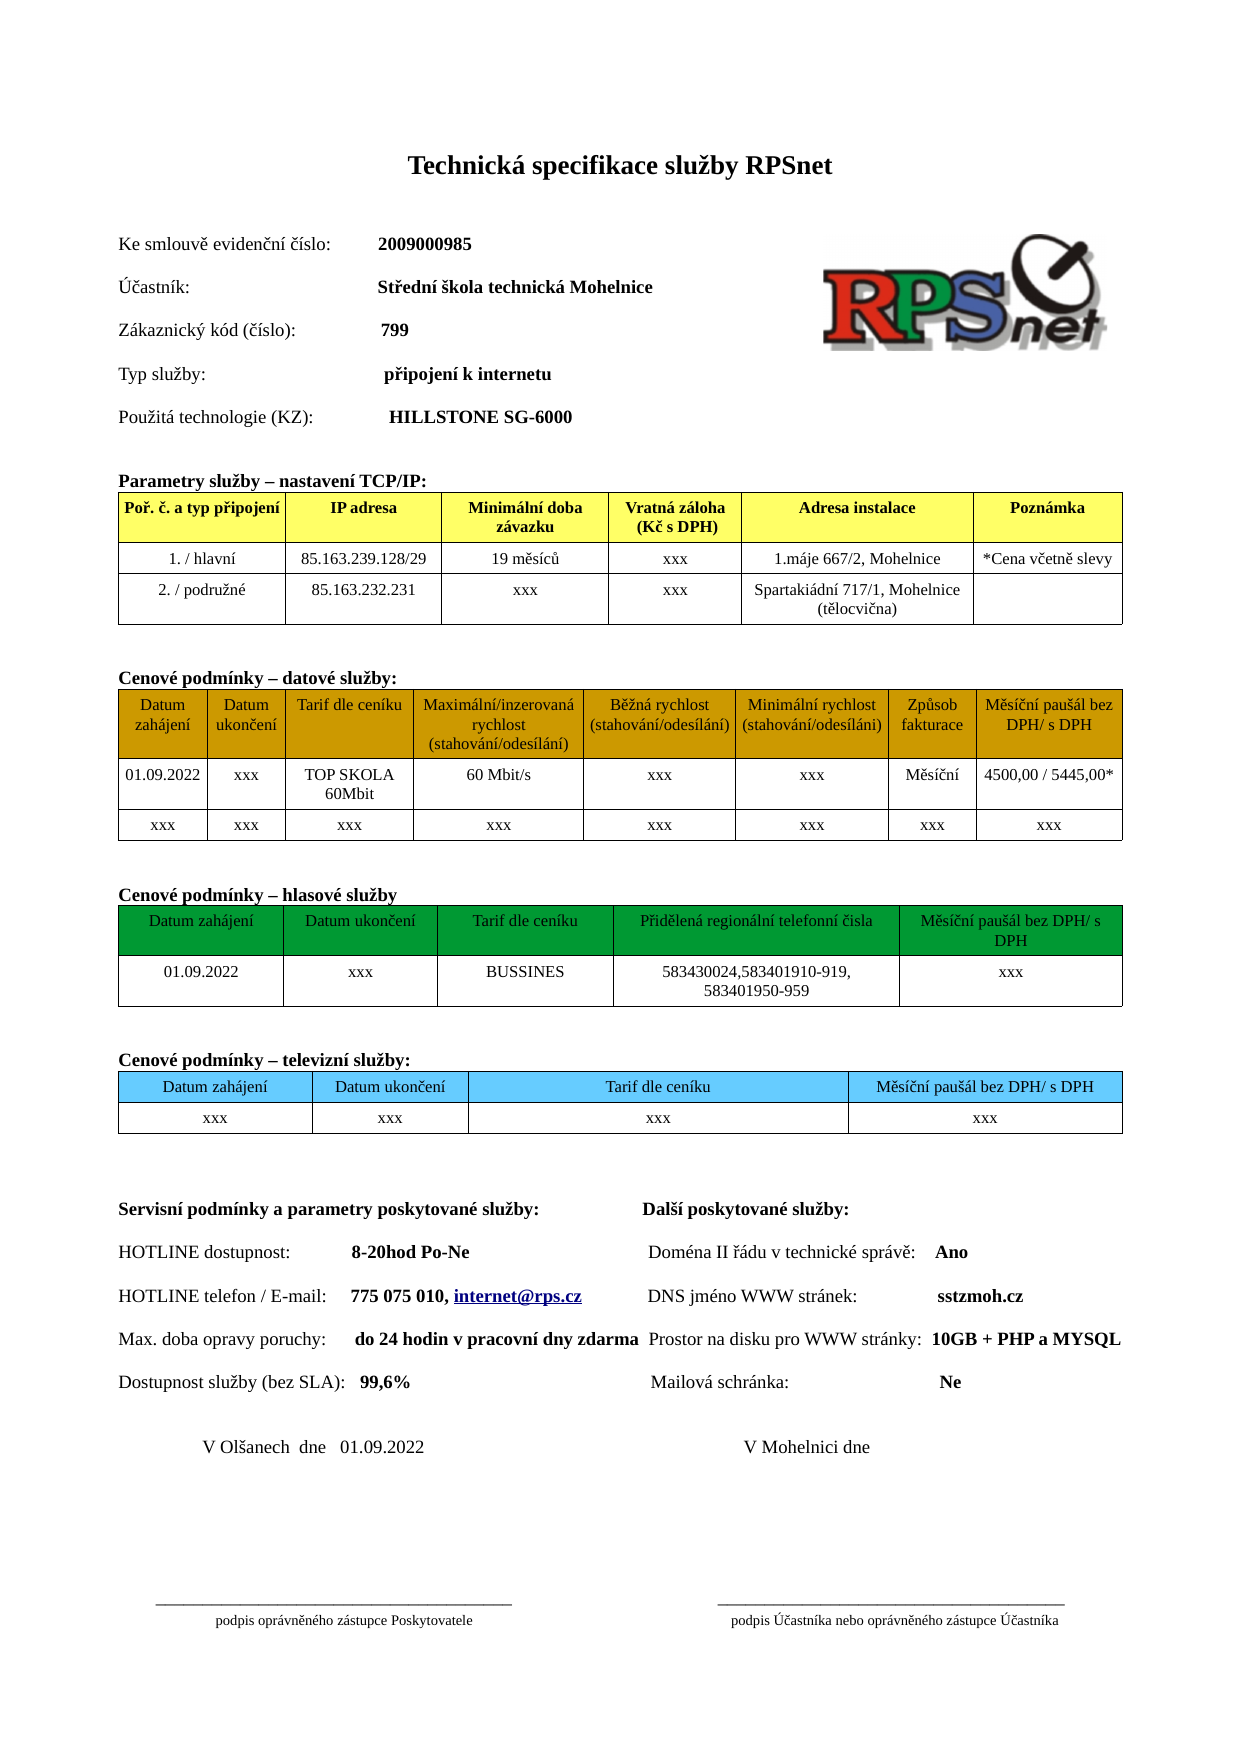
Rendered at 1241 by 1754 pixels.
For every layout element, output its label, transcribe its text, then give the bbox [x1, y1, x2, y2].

table_cell xxx [119, 1103, 312, 1133]
table_cell xxx [736, 759, 888, 809]
text Zákaznický kód (číslo): 799 [118, 319, 823, 341]
table_cell xxx [284, 956, 437, 1006]
table_cell *Cena včetně slevy [974, 543, 1122, 573]
text Účastník: Střední škola technická Mohelnice [118, 276, 823, 298]
text Typ služby: připojení k internetu [118, 362, 1122, 384]
table_header Datum ukončení [284, 906, 437, 955]
table_cell 01.09.2022 [119, 956, 283, 1006]
table_cell xxx [469, 1103, 848, 1133]
table_cell xxx [849, 1103, 1122, 1133]
table_cell TOP SKOLA 60Mbit [286, 759, 413, 809]
table_cell xxx [313, 1103, 468, 1133]
table_header Adresa instalace [742, 493, 973, 542]
text Parametry služby – nastavení TCP/IP: [118, 470, 1122, 492]
table_cell xxx [609, 574, 741, 624]
table_header Přidělená regionální telefonní čisla [614, 906, 899, 955]
table_cell xxx [736, 810, 888, 840]
table_cell xxx [900, 956, 1122, 1006]
table_cell 60 Mbit/s [414, 759, 583, 809]
table_cell 85.163.239.128/29 [286, 543, 441, 573]
table_header Poř. č. a typ připojení [119, 493, 285, 542]
table_cell xxx [414, 810, 583, 840]
table_cell 2. / podružné [119, 574, 285, 624]
table_cell xxx [584, 810, 735, 840]
text Dostupnost služby (bez SLA): 99,6% Mailová schránka: Ne [118, 1371, 1122, 1392]
text Technická specifikace služby RPSnet [118, 149, 1122, 180]
table_header Datum zahájení [119, 690, 207, 758]
table_cell Spartakiádní 717/1, Mohelnice (tělocvična) [742, 574, 973, 624]
text Cenové podmínky – datové služby: [118, 667, 1122, 689]
table_cell 1. / hlavní [119, 543, 285, 573]
text HOTLINE telefon / E-mail: 775 075 010, internet@rps.cz DNS jméno WWW stránek: sstzmoh.cz [118, 1284, 1122, 1306]
table_header Způsob fakturace [889, 690, 976, 758]
table_header Tarif dle ceníku [438, 906, 613, 955]
table_cell xxx [584, 759, 735, 809]
text Ke smlouvě evidenční číslo: 2009000985 [118, 233, 1122, 255]
table_header Tarif dle ceníku [286, 690, 413, 758]
table_header IP adresa [286, 493, 441, 542]
table_header Měsíční paušál bez DPH/ s DPH [900, 906, 1122, 955]
text HOTLINE dostupnost: 8-20hod Po-Ne Doména II řádu v technické správě: Ano [118, 1241, 1122, 1263]
table_header Datum ukončení [208, 690, 285, 758]
table_cell xxx [609, 543, 741, 573]
text V Olšanech dne 01.09.2022 V Mohelnici dne [118, 1436, 1122, 1457]
table_cell 583430024,583401910-919, 583401950-959 [614, 956, 899, 1006]
text Použitá technologie (KZ): HILLSTONE SG-6000 [118, 406, 1122, 427]
table_cell [974, 574, 1122, 624]
table_cell xxx [442, 574, 608, 624]
table_header Měsíční paušál bez DPH/ s DPH [977, 690, 1122, 758]
text Cenové podmínky – televizní služby: [118, 1049, 1122, 1071]
table_header Datum zahájení [119, 1072, 312, 1102]
table_cell 85.163.232.231 [286, 574, 441, 624]
table_header Vratná záloha (Kč s DPH) [609, 493, 741, 542]
table_cell 01.09.2022 [119, 759, 207, 809]
table_cell 4500,00 / 5445,00* [977, 759, 1122, 809]
table_header Minimální doba závazku [442, 493, 608, 542]
table_cell xxx [208, 759, 285, 809]
table_header Měsíční paušál bez DPH/ s DPH [849, 1072, 1122, 1102]
table_header Běžná rychlost (stahování/odesílání) [584, 690, 735, 758]
table_header Tarif dle ceníku [469, 1072, 848, 1102]
text Servisní podmínky a parametry poskytované služby: Další poskytované služby: [118, 1198, 1122, 1220]
table_header Datum ukončení [313, 1072, 468, 1102]
text Cenové podmínky – hlasové služby [118, 883, 1122, 905]
table_header Minimální rychlost (stahování/odesíláni) [736, 690, 888, 758]
table_cell BUSSINES [438, 956, 613, 1006]
table_cell 19 měsíců [442, 543, 608, 573]
table_cell xxx [889, 810, 976, 840]
text ______________________________________ _____________________________________ [118, 1586, 1122, 1608]
table_header Maximální/inzerovaná rychlost (stahování/odesílání) [414, 690, 583, 758]
table_cell Měsíční [889, 759, 976, 809]
table_cell xxx [208, 810, 285, 840]
table_cell xxx [119, 810, 207, 840]
text podpis oprávněného zástupce Poskytovatele podpis Účastníka nebo oprávněného zástupce Účastníka [118, 1608, 1122, 1629]
text Max. doba opravy poruchy: do 24 hodin v pracovní dny zdarma Prostor na disku pro WWW stránky: 10GB + PHP a MYSQL [118, 1328, 1122, 1349]
table_cell xxx [286, 810, 413, 840]
table_cell 1.máje 667/2, Mohelnice [742, 543, 973, 573]
table_header Poznámka [974, 493, 1122, 542]
table_header Datum zahájení [119, 906, 283, 955]
table_cell xxx [977, 810, 1122, 840]
